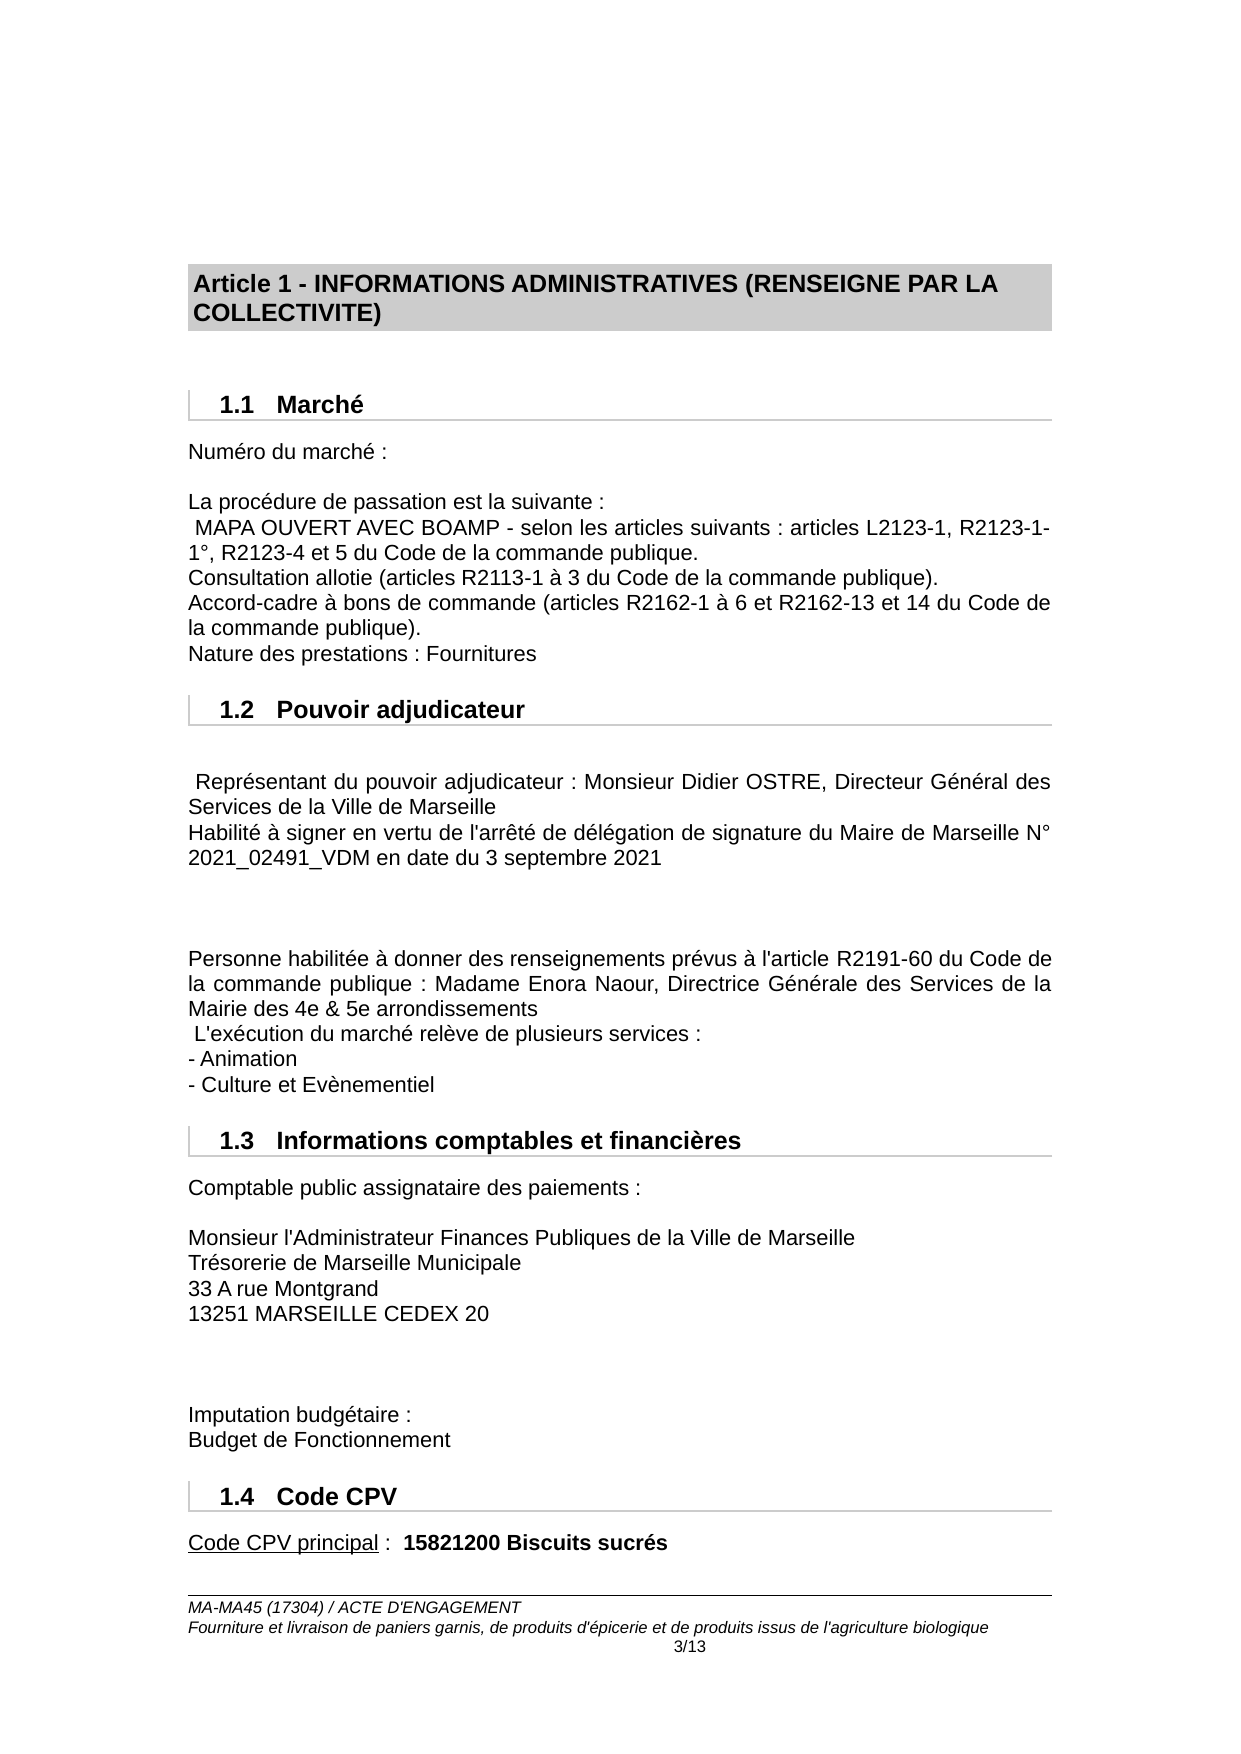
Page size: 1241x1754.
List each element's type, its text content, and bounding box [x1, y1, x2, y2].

subtitle Marché [190, 390, 1052, 419]
text La procédure de passation est la suivante : [188, 489, 1052, 514]
text Code CPV principal : 15821200 Biscuits sucrés [188, 1530, 1052, 1555]
text Consultation allotie (articles R2113-1 à 3 du Code de la commande publique). [188, 565, 1052, 590]
subtitle Pouvoir adjudicateur [190, 695, 1052, 724]
text Comptable public assignataire des paiements : [188, 1175, 1052, 1200]
text - Animation [188, 1046, 1052, 1071]
text Monsieur l'Administrateur Finances Publiques de la Ville de Marseille [188, 1225, 1052, 1250]
text Habilité à signer en vertu de l'arrêté de délégation de signature du Maire de Marseille N° 2021_02491_VDM en date du 3 septembre 2021 [188, 819, 1052, 870]
text Numéro du marché : [188, 439, 1052, 464]
text L'exécution du marché relève de plusieurs services : [188, 1021, 1052, 1046]
text Budget de Fonctionnement [188, 1427, 1052, 1452]
text MAPA OUVERT AVEC BOAMP - selon les articles suivants : articles L2123-1, R2123-1-1°, R2123-4 et 5 du Code de la commande publique. [188, 514, 1052, 565]
text 13251 MARSEILLE CEDEX 20 [188, 1301, 1052, 1326]
text Trésorerie de Marseille Municipale [188, 1250, 1052, 1276]
text - Culture et Evènementiel [188, 1071, 1052, 1097]
text Personne habilitée à donner des renseignements prévus à l'article R2191-60 du Code de la commande publique : Madame Enora Naour, Directrice Générale des Services de la Mairie des 4e & 5e arrondissements [188, 945, 1052, 1021]
text 33 A rue Montgrand [188, 1276, 1052, 1301]
text Imputation budgétaire : [188, 1402, 1052, 1427]
subtitle Code CPV [190, 1481, 1052, 1510]
text Nature des prestations : Fournitures [188, 641, 1052, 666]
subtitle INFORMATIONS ADMINISTRATIVES (RENSEIGNE PAR LA COLLECTIVITE) [190, 266, 1050, 329]
text Représentant du pouvoir adjudicateur : Monsieur Didier OSTRE, Directeur Général des Services de la Ville de Marseille [188, 769, 1052, 819]
text Accord-cadre à bons de commande (articles R2162-1 à 6 et R2162-13 et 14 du Code de la commande publique). [188, 590, 1052, 641]
subtitle Informations comptables et financières [190, 1126, 1052, 1155]
